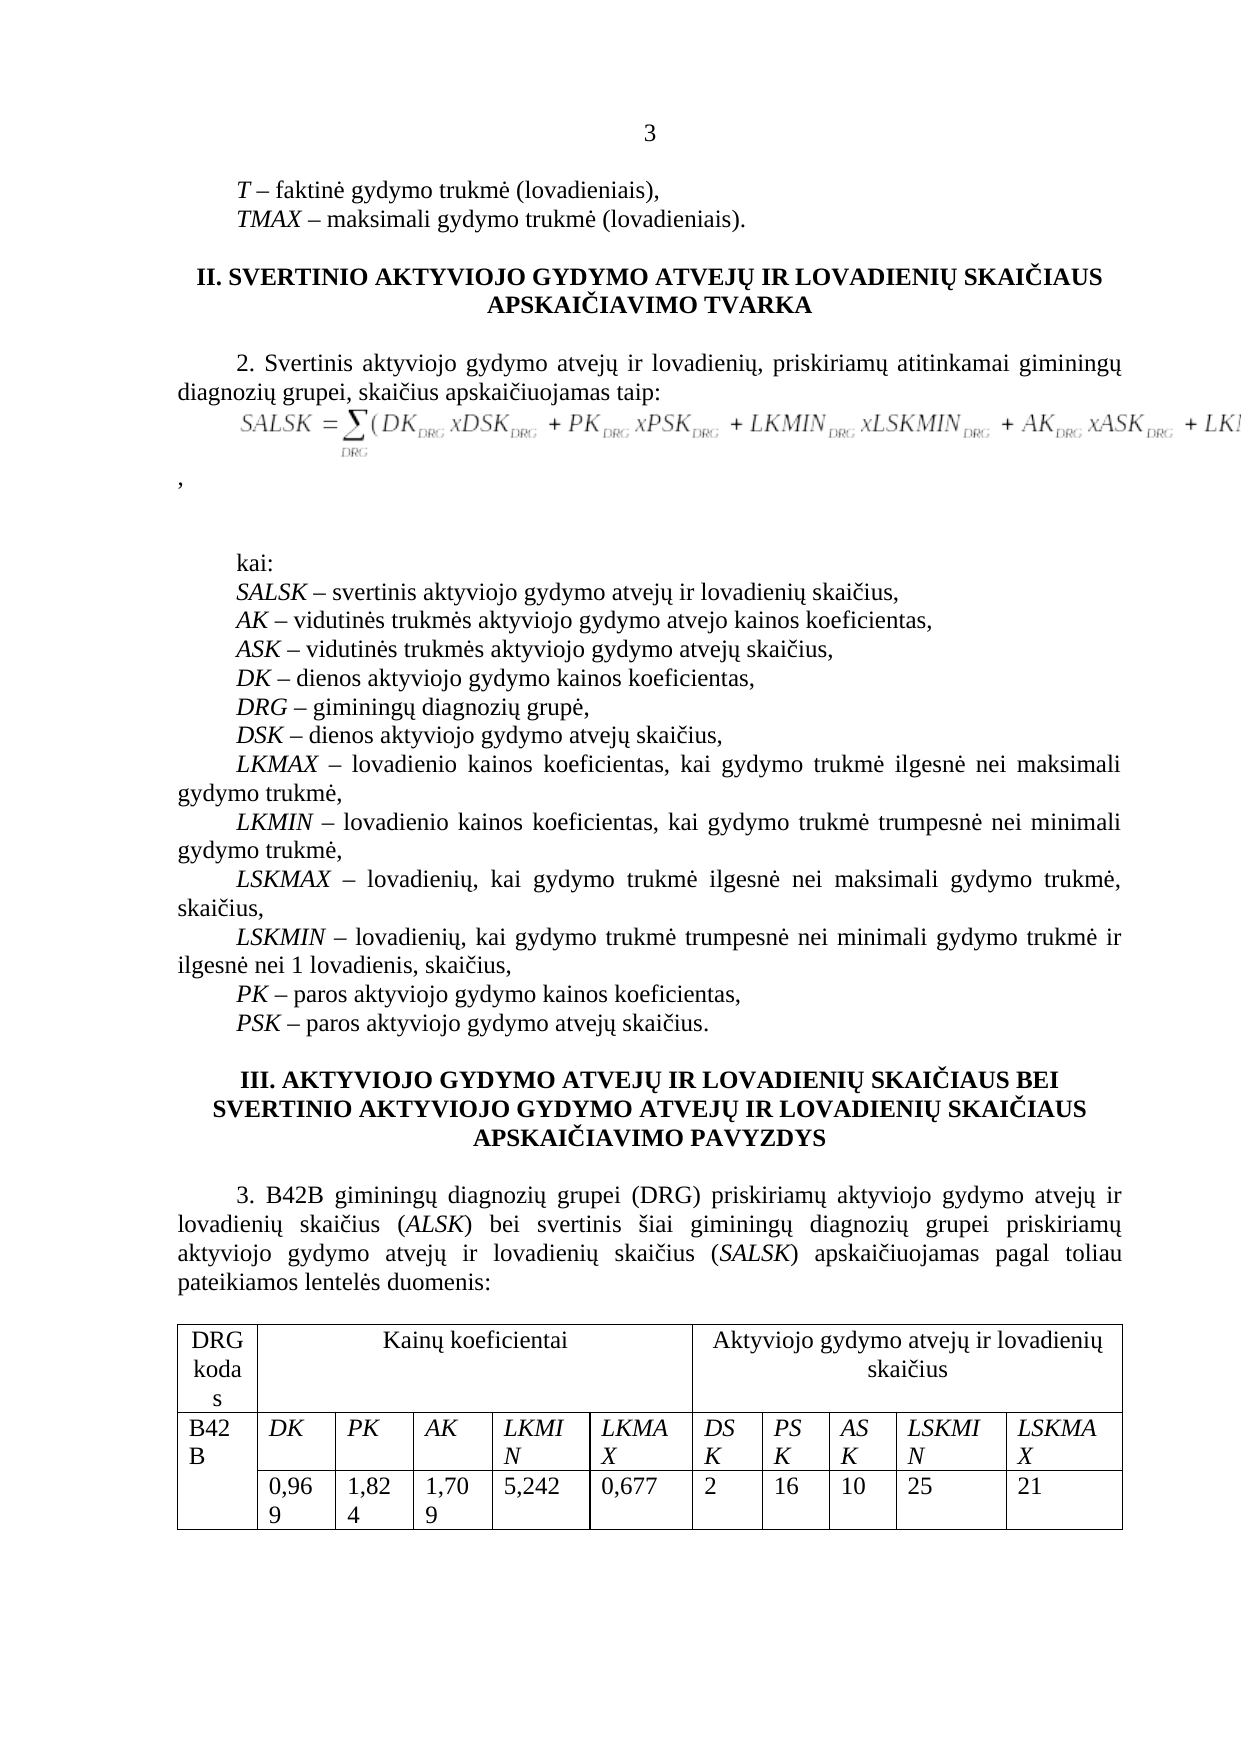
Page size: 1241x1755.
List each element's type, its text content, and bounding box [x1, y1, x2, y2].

text kai: [177, 548, 1122, 577]
table_cell ASK [830, 1413, 896, 1470]
table_header Kainų koeficientai [258, 1325, 692, 1412]
table_cell 0,677 [591, 1471, 692, 1529]
table_cell LSKMAX [1007, 1413, 1122, 1470]
text ASK – vidutinės trukmės aktyviojo gydymo atvejų skaičius, [177, 634, 1122, 663]
text PK – paros aktyviojo gydymo kainos koeficientas, [177, 979, 1122, 1008]
table_cell PK [336, 1413, 413, 1470]
table_header Aktyviojo gydymo atvejų ir lovadienių skaičius [693, 1325, 1122, 1412]
text III. AKTYVIOJO GYDYMO ATVEJŲ IR LOVADIENIŲ SKAIČIAUS BEI SVERTINIO AKTYVIOJO GYDYMO ATVEJŲ IR LOVADIENIŲ SKAIČIAUS APSKAIČIAVIMO PAVYZDYS [177, 1066, 1122, 1152]
table_cell 21 [1007, 1471, 1122, 1529]
text 2. Svertinis aktyviojo gydymo atvejų ir lovadienių, priskiriamų atitinkamai giminingų diagnozių grupei, skaičius apskaičiuojamas taip: [177, 348, 1122, 406]
text DRG – giminingų diagnozių grupė, [177, 692, 1122, 721]
text DSK – dienos aktyviojo gydymo atvejų skaičius, [177, 721, 1122, 749]
text TMAX – maksimali gydymo trukmė (lovadieniais). [177, 204, 1122, 233]
table_cell B42B [178, 1413, 257, 1529]
text 3. B42B giminingų diagnozių grupei (DRG) priskiriamų aktyviojo gydymo atvejų ir lovadienių skaičius (ALSK) bei svertinis šiai giminingų diagnozių grupei priskiriamų aktyviojo gydymo atvejų ir lovadienių skaičius (SALSK) apskaičiuojamas pagal toliau pateikiamos lentelės duomenis: [177, 1181, 1122, 1296]
table_cell 16 [763, 1471, 829, 1529]
text , [177, 406, 1122, 491]
table_cell LSKMIN [897, 1413, 1006, 1470]
table_cell 1,709 [414, 1471, 492, 1529]
text PSK – paros aktyviojo gydymo atvejų skaičius. [177, 1008, 1122, 1037]
text AK – vidutinės trukmės aktyviojo gydymo atvejo kainos koeficientas, [177, 606, 1122, 634]
text LKMAX – lovadienio kainos koeficientas, kai gydymo trukmė ilgesnė nei maksimali gydymo trukmė, [177, 749, 1122, 807]
table_cell 10 [830, 1471, 896, 1529]
text LSKMAX – lovadienių, kai gydymo trukmė ilgesnė nei maksimali gydymo trukmė, skaičius, [177, 864, 1122, 922]
table_cell DSK [693, 1413, 762, 1470]
table_cell 1,824 [336, 1471, 413, 1529]
text DK – dienos aktyviojo gydymo kainos koeficientas, [177, 663, 1122, 692]
table_cell 0,969 [258, 1471, 335, 1529]
text SALSK – svertinis aktyviojo gydymo atvejų ir lovadienių skaičius, [177, 577, 1122, 606]
table_cell DK [258, 1413, 335, 1470]
text LSKMIN – lovadienių, kai gydymo trukmė trumpesnė nei minimali gydymo trukmė ir ilgesnė nei 1 lovadienis, skaičius, [177, 922, 1122, 979]
text LKMIN – lovadienio kainos koeficientas, kai gydymo trukmė trumpesnė nei minimali gydymo trukmė, [177, 807, 1122, 864]
table_cell PSK [763, 1413, 829, 1470]
table_cell 2 [693, 1471, 762, 1529]
text II. SVERTINIO AKTYVIOJO GYDYMO ATVEJŲ IR LOVADIENIŲ SKAIČIAUS APSKAIČIAVIMO TVARKA [177, 262, 1122, 319]
table_cell LKMAX [591, 1413, 692, 1470]
text T – faktinė gydymo trukmė (lovadieniais), [177, 176, 1122, 204]
table_cell 25 [897, 1471, 1006, 1529]
table_cell 5,242 [493, 1471, 589, 1529]
table_header DRG kodas [178, 1325, 257, 1412]
table_cell AK [414, 1413, 492, 1470]
table_cell LKMIN [493, 1413, 589, 1470]
